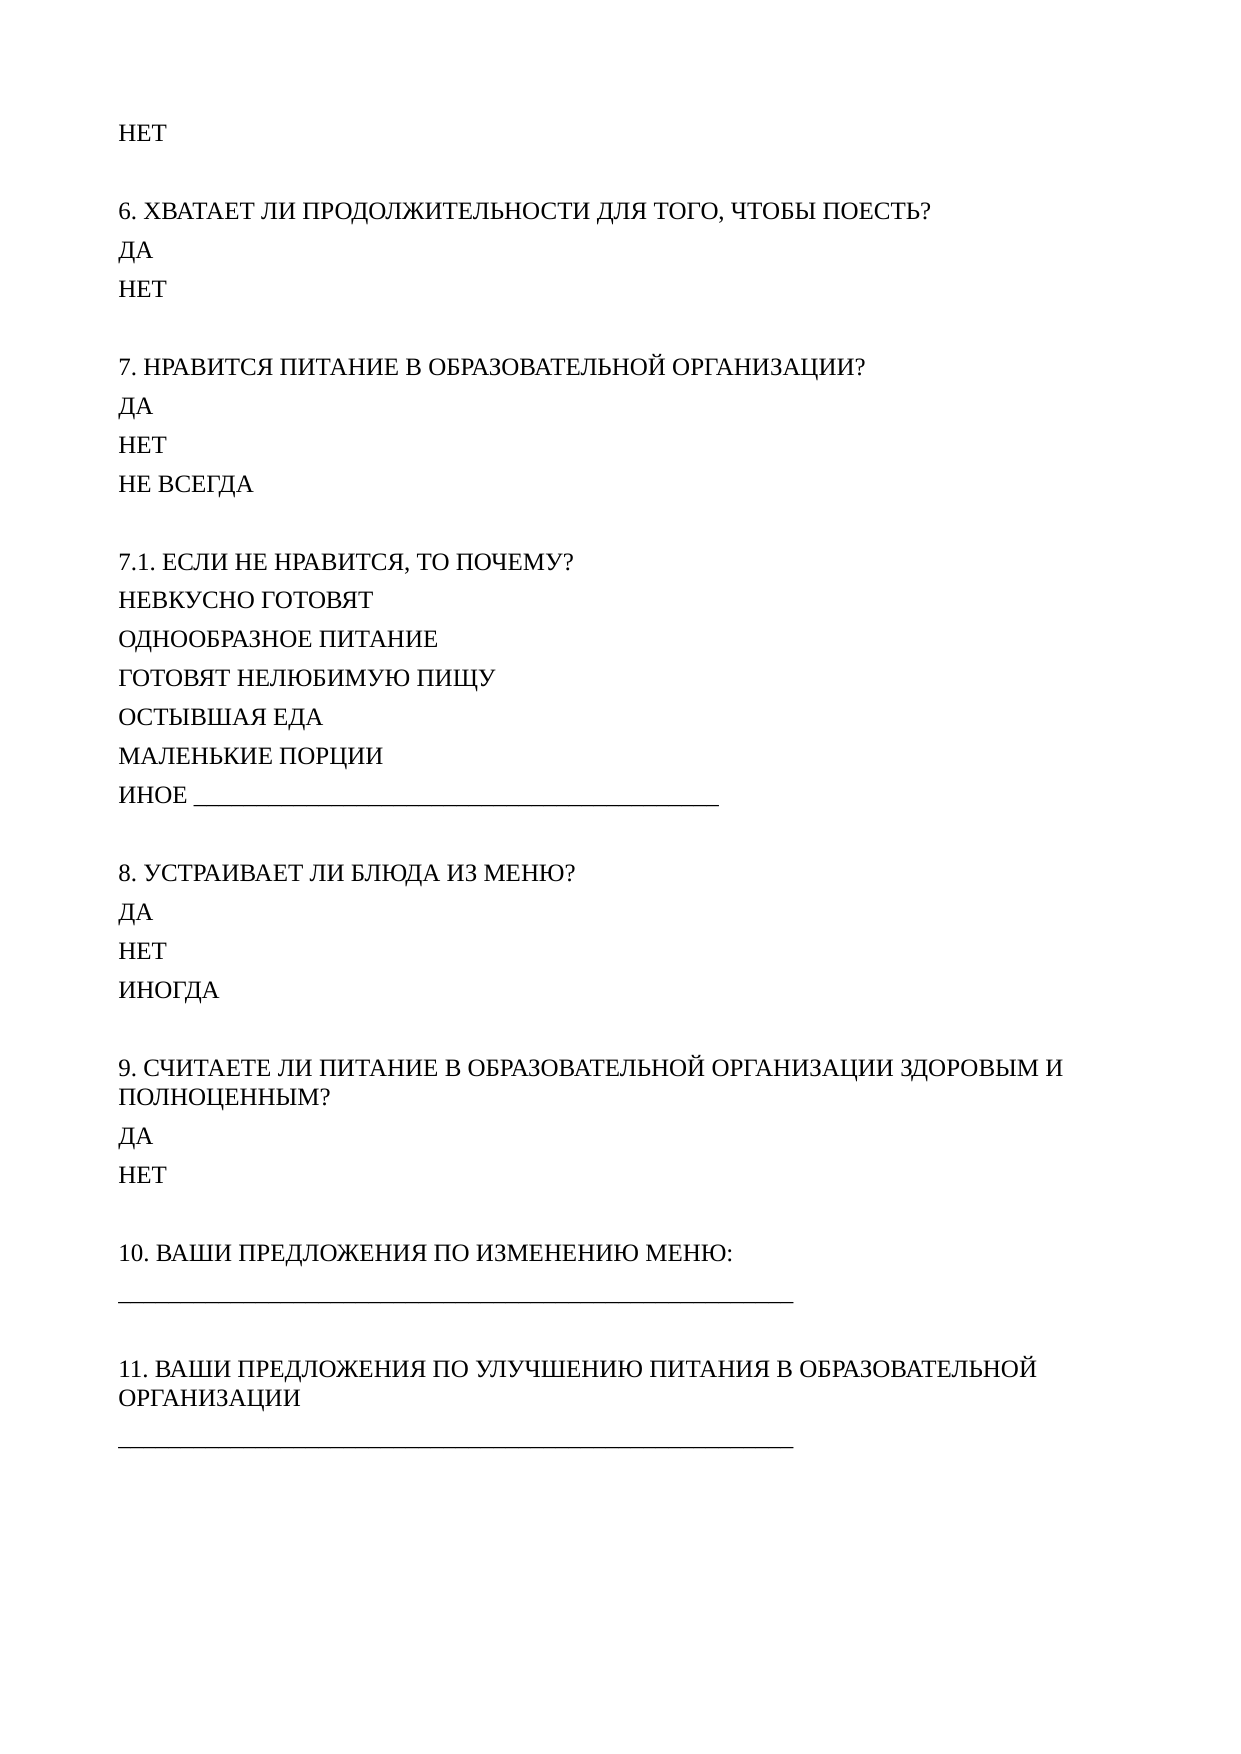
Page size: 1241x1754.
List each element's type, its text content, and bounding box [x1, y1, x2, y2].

text 7.1. ЕСЛИ НЕ НРАВИТСЯ, ТО ПОЧЕМУ? [118, 547, 1122, 575]
text НЕТ [118, 274, 1122, 303]
text НЕТ [118, 1160, 1122, 1188]
text 8. УСТРАИВАЕТ ЛИ БЛЮДА ИЗ МЕНЮ? [118, 858, 1122, 887]
text ГОТОВЯТ НЕЛЮБИМУЮ ПИЩУ [118, 663, 1122, 692]
text ______________________________________________________ [118, 1422, 1122, 1451]
text НЕТ [118, 430, 1122, 458]
text ДА [118, 897, 1122, 926]
text НЕТ [118, 936, 1122, 965]
text ОДНООБРАЗНОЕ ПИТАНИЕ [118, 624, 1122, 653]
text ДА [118, 391, 1122, 419]
text ИНОЕ __________________________________________ [118, 780, 1122, 809]
text ДА [118, 1121, 1122, 1149]
text ДА [118, 235, 1122, 264]
text НЕВКУСНО ГОТОВЯТ [118, 586, 1122, 614]
text 7. НРАВИТСЯ ПИТАНИЕ В ОБРАЗОВАТЕЛЬНОЙ ОРГАНИЗАЦИИ? [118, 352, 1122, 381]
text ______________________________________________________ [118, 1277, 1122, 1305]
text ОСТЫВШАЯ ЕДА [118, 702, 1122, 731]
text 10. ВАШИ ПРЕДЛОЖЕНИЯ ПО ИЗМЕНЕНИЮ МЕНЮ: [118, 1238, 1122, 1266]
text НЕ ВСЕГДА [118, 469, 1122, 497]
text МАЛЕНЬКИЕ ПОРЦИИ [118, 741, 1122, 770]
text 6. ХВАТАЕТ ЛИ ПРОДОЛЖИТЕЛЬНОСТИ ДЛЯ ТОГО, ЧТОБЫ ПОЕСТЬ? [118, 196, 1122, 225]
text ИНОГДА [118, 975, 1122, 1004]
text НЕТ [118, 118, 1122, 147]
text 11. ВАШИ ПРЕДЛОЖЕНИЯ ПО УЛУЧШЕНИЮ ПИТАНИЯ В ОБРАЗОВАТЕЛЬНОЙ ОРГАНИЗАЦИИ [118, 1354, 1122, 1412]
text 9. СЧИТАЕТЕ ЛИ ПИТАНИЕ В ОБРАЗОВАТЕЛЬНОЙ ОРГАНИЗАЦИИ ЗДОРОВЫМ И ПОЛНОЦЕННЫМ? [118, 1053, 1122, 1111]
